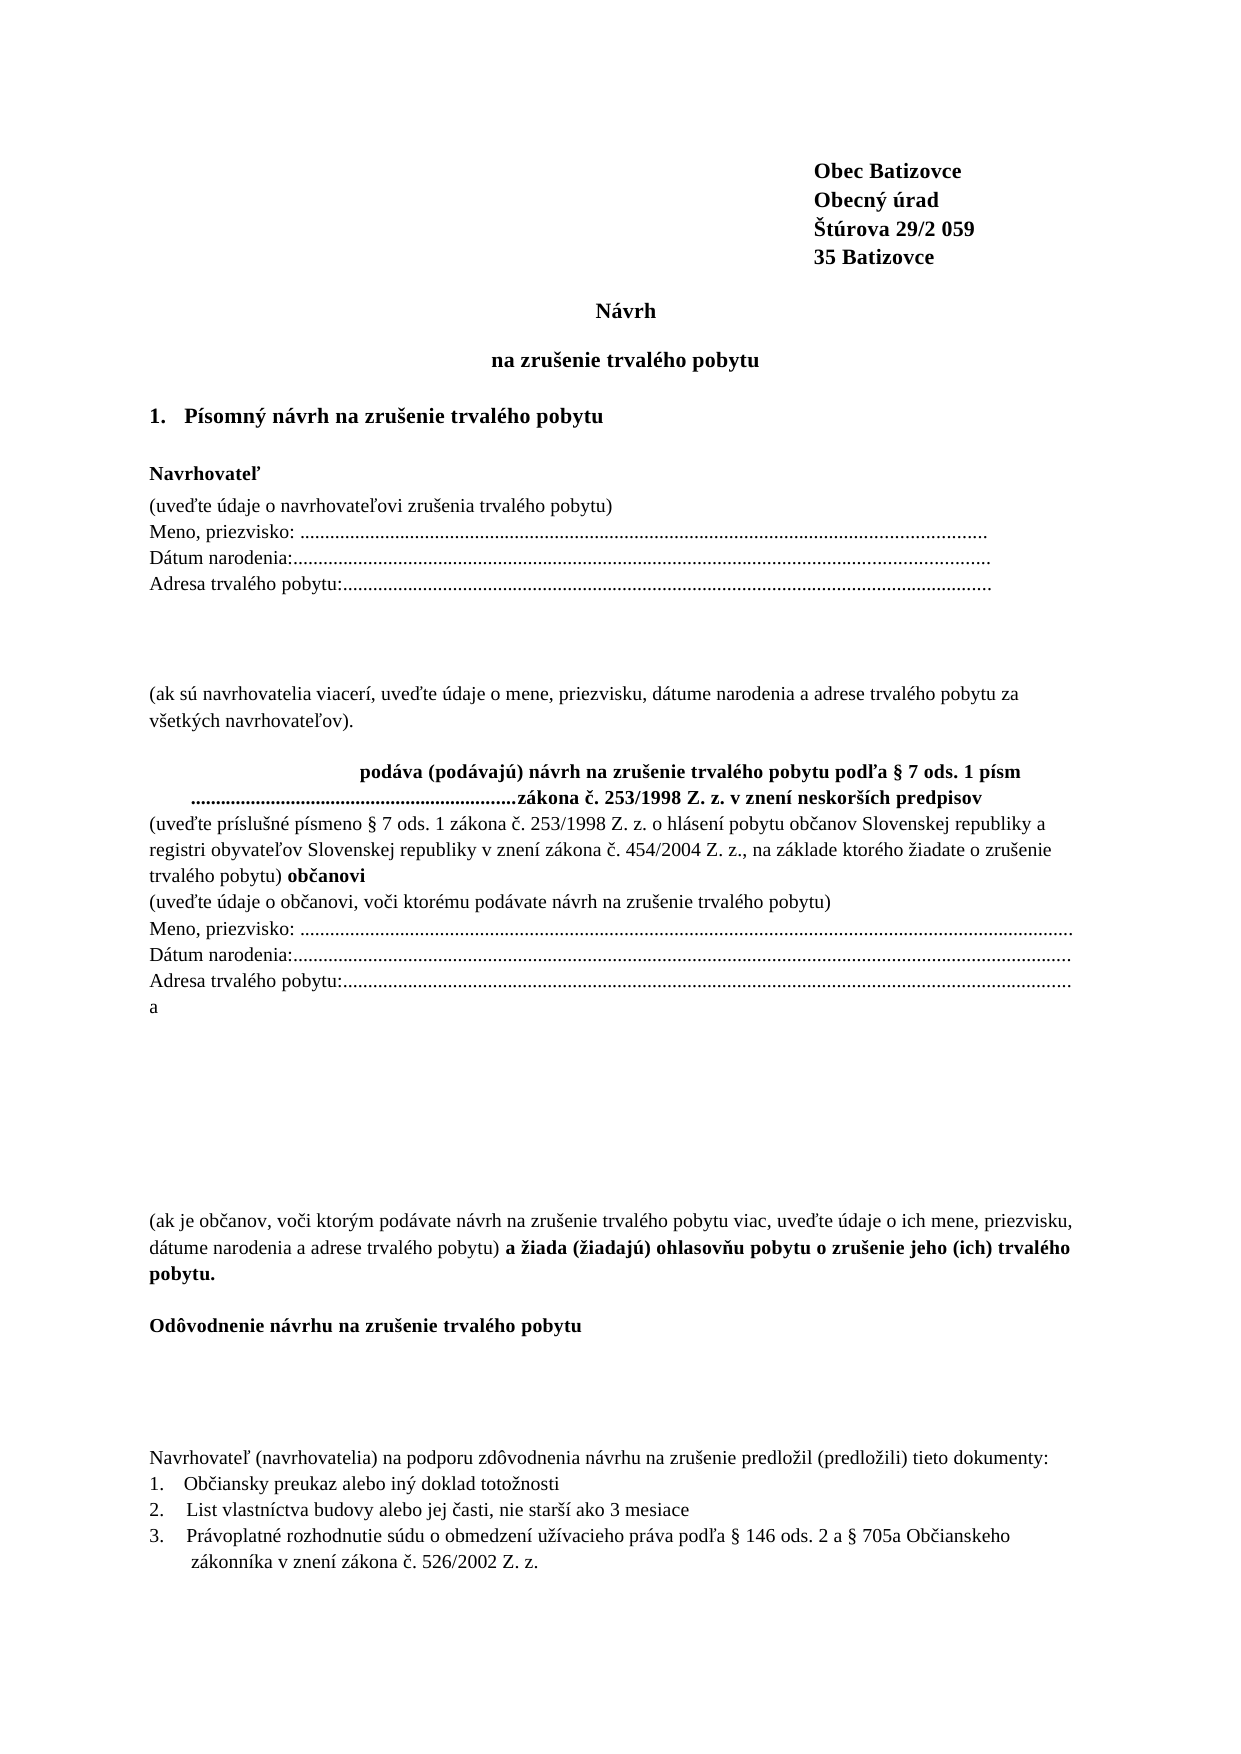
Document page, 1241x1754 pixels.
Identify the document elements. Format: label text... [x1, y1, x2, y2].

text Obec Batizovce Obecný úrad Štúrova 29/2 059 35 Batizovce [814, 156, 990, 270]
text Navrhovateľ [149, 435, 1094, 492]
text Adresa trvalého pobytu: [149, 966, 1094, 992]
text Navrhovateľ (navrhovatelia) na podporu zdôvodnenia návrhu na zrušenie predložil (predložili) tieto dokumenty: [149, 1443, 1092, 1469]
text na zrušenie trvalého pobytu [157, 322, 1094, 379]
text (ak je občanov, voči ktorým podávate návrh na zrušenie trvalého pobytu viac, uveďte údaje o ich mene, priezvisku, dátume narodenia a adrese trvalého pobytu) a žiada (žiadajú) ohlasovňu pobytu o zrušenie jeho (ich) trvalého pobytu. [149, 1206, 1092, 1286]
list Právoplatné rozhodnutie súdu o obmedzení užívacieho práva podľa § 146 ods. 2 a § 705a Občianskeho zákonníka v znení zákona č. 526/2002 Z. z. [149, 1522, 1092, 1574]
text (uveďte údaje o navrhovateľovi zrušenia trvalého pobytu) [149, 492, 1094, 518]
text (uveďte príslušné písmeno § 7 ods. 1 zákona č. 253/1998 Z. z. o hlásení pobytu občanov Slovenskej republiky a registri obyvateľov Slovenskej republiky v znení zákona č. 454/2004 Z. z., na základe ktorého žiadate o zrušenie trvalého pobytu) občanovi [149, 810, 1092, 888]
list List vlastníctva budovy alebo jej časti, nie starší ako 3 mesiace [149, 1496, 1094, 1522]
text Dátum narodenia: [149, 544, 1094, 570]
text a [149, 596, 1094, 602]
text a [149, 992, 1094, 1018]
text (uveďte údaje o občanovi, voči ktorému podávate návrh na zrušenie trvalého pobytu) [149, 888, 1094, 914]
text Dátum narodenia: [149, 940, 1094, 966]
text Odôvodnenie návrhu na zrušenie trvalého pobytu [149, 1316, 1094, 1336]
text podáva (podávajú) návrh na zrušenie trvalého pobytu podľa § 7 ods. 1 písm zákona č. 253/1998 Z. z. v znení neskorších predpisov [191, 758, 1061, 810]
list Občiansky preukaz alebo iný doklad totožnosti [149, 1469, 1094, 1496]
text (ak sú navrhovatelia viacerí, uveďte údaje o mene, priezvisku, dátume narodenia a adrese trvalého pobytu za všetkých navrhovateľov). [149, 679, 1092, 732]
text Adresa trvalého pobytu: [149, 570, 1094, 596]
text Meno, priezvisko: [149, 518, 1094, 544]
text Návrh [157, 301, 1094, 322]
text Meno, priezvisko: [149, 914, 1094, 940]
list Písomný návrh na zrušenie trvalého pobytu [149, 379, 1094, 435]
